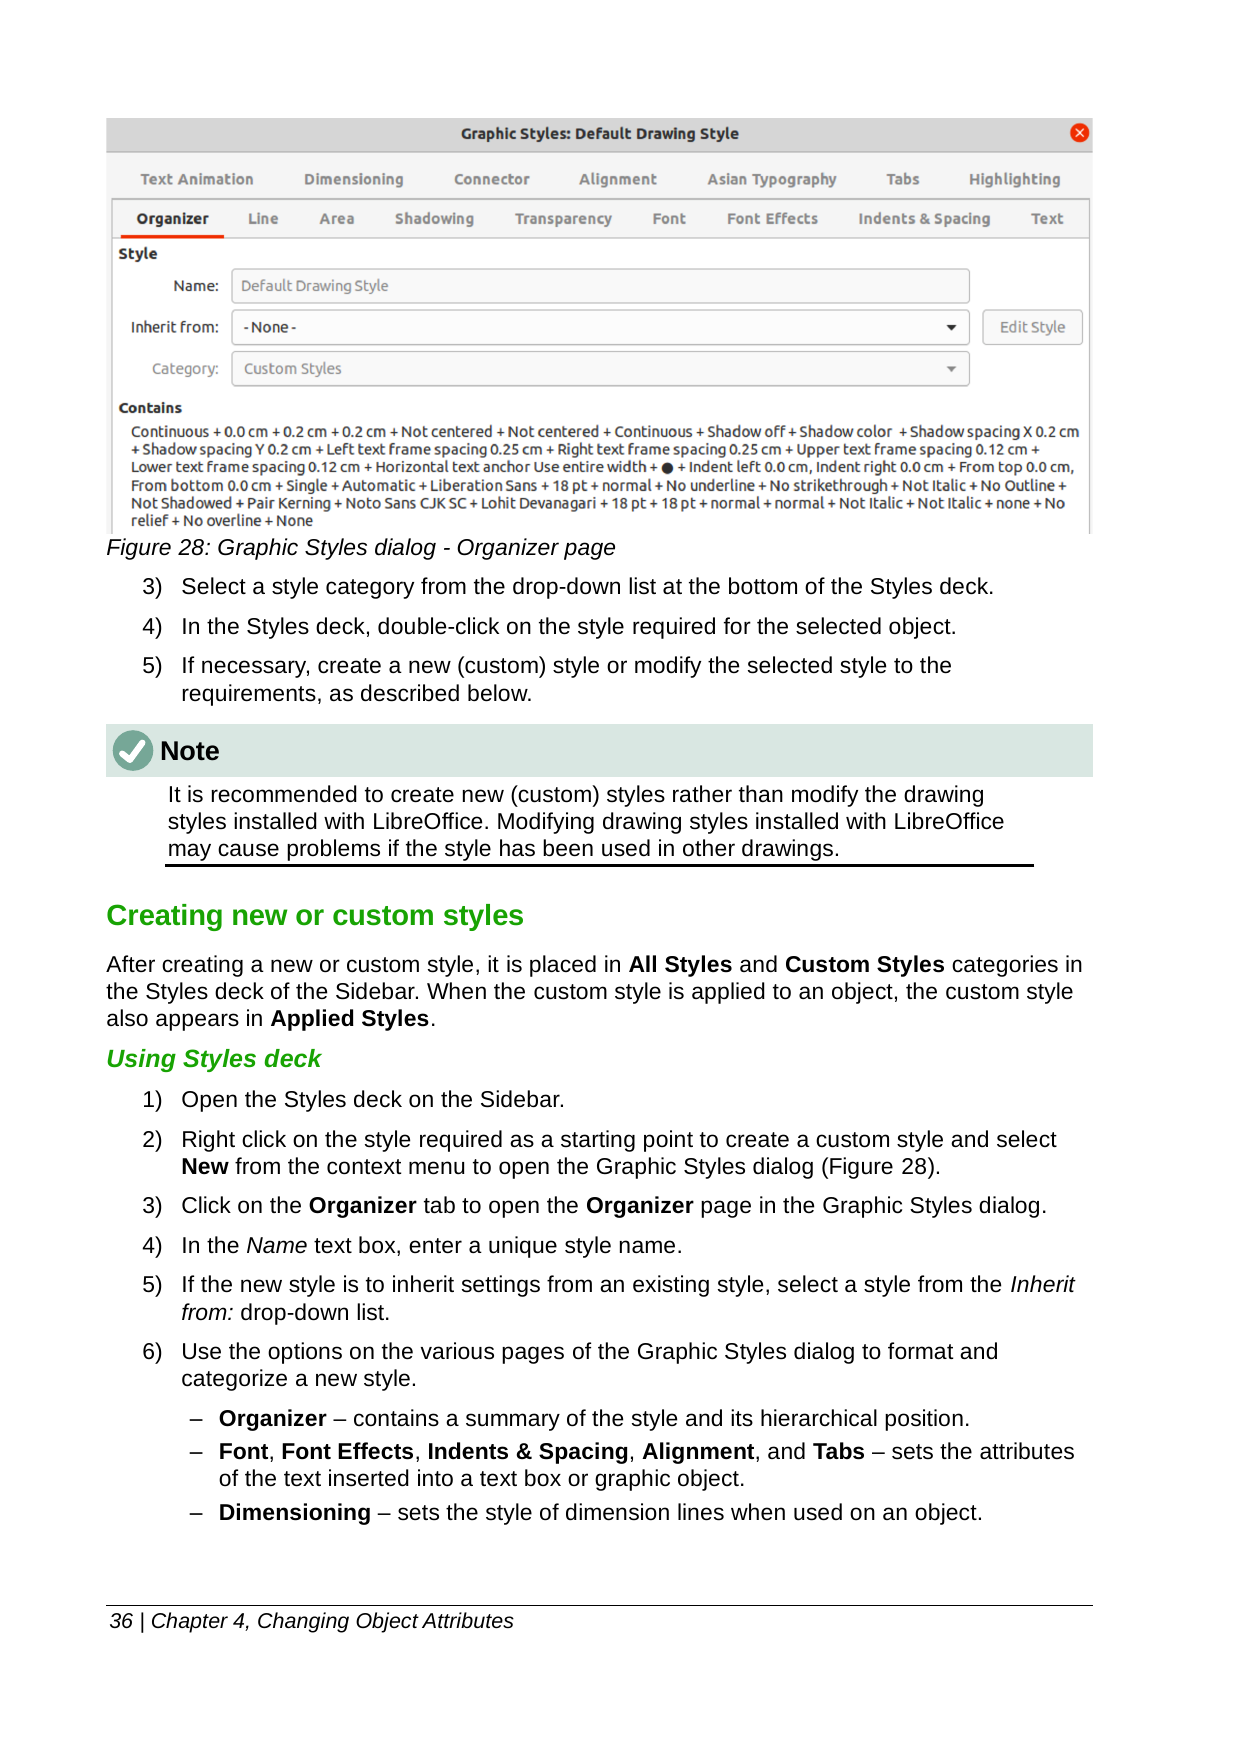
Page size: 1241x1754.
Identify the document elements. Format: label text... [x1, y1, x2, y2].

picture [106, 118, 1093, 534]
list If the new style is to inherit settings from an existing style, select a style from the Inherit from: drop-down list. [162, 1271, 1093, 1325]
text It is recommended to create new (custom) styles rather than modify the drawing styles installed with LibreOffice. Modifying drawing styles installed with LibreOffice may cause problems if the style has been used in other drawings. [164, 777, 1034, 867]
subtitle Using Styles deck [106, 1044, 1093, 1073]
list If necessary, create a new (custom) style or modify the selected style to the requirements, as described below. [162, 652, 1093, 706]
list Dimensioning – sets the style of dimension lines when used on an object. [189, 1498, 1093, 1525]
list Open the Styles deck on the Sidebar. [162, 1085, 1093, 1112]
list Use the options on the various pages of the Graphic Styles dialog to format and categorize a new style. [162, 1337, 1093, 1392]
text After creating a new or custom style, it is placed in All Styles and Custom Styles categories in the Styles deck of the Sidebar. When the custom style is applied to an object, the custom style also appears in Applied Styles. [106, 950, 1093, 1031]
list In the Styles deck, double-click on the style required for the selected object. [162, 612, 1093, 639]
list Organizer – contains a summary of the style and its hierarchical position. [189, 1404, 1093, 1431]
list Right click on the style required as a starting point to create a custom style and select New from the context menu to open the Graphic Styles dialog (Figure 28). [162, 1125, 1093, 1179]
subtitle Note [106, 724, 1093, 777]
subtitle Creating new or custom styles [106, 898, 1093, 931]
list Click on the Organizer tab to open the Organizer page in the Graphic Styles dialog. [162, 1192, 1093, 1219]
list Font, Font Effects, Indents & Spacing, Alignment, and Tabs – sets the attributes of the text inserted into a text box or graphic object. [189, 1437, 1093, 1492]
text Figure 28: Graphic Styles dialog - Organizer page [106, 534, 1093, 561]
list In the Name text box, enter a unique style name. [162, 1231, 1093, 1258]
list Select a style category from the drop-down list at the bottom of the Styles deck. [162, 573, 1093, 600]
